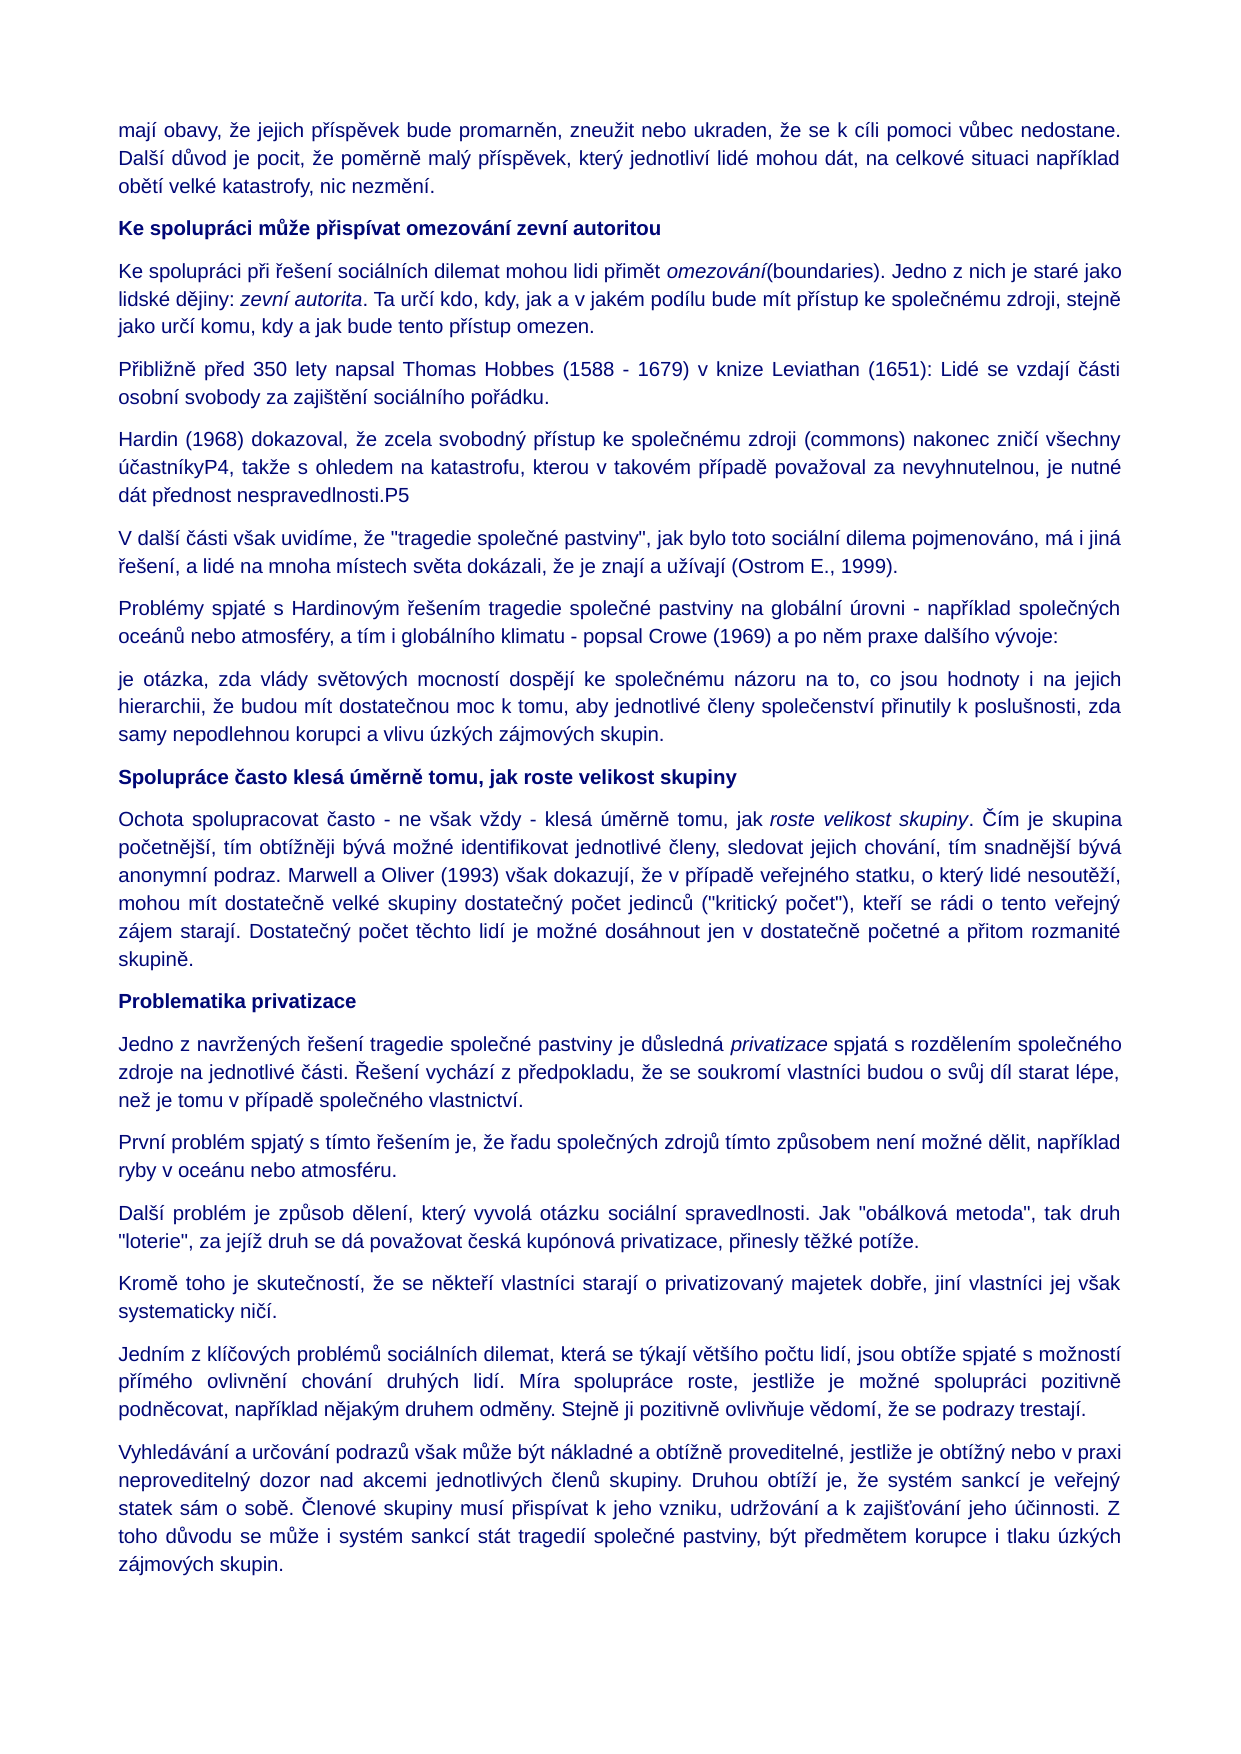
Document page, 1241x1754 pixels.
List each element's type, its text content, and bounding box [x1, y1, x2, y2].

text Problematika privatizace [118, 990, 1122, 1013]
text Jedním z klíčových problémů sociálních dilemat, která se týkají většího počtu lidí, jsou obtíže spjaté s možností přímého ovlivnění chování druhých lidí. Míra spolupráce roste, jestliže je možné spolupráci pozitivně podněcovat, například nějakým druhem odměny. Stejně ji pozitivně ovlivňuje vědomí, že se podrazy trestají. [118, 1342, 1122, 1421]
text Vyhledávání a určování podrazů však může být nákladné a obtížně proveditelné, jestliže je obtížný nebo v praxi neproveditelný dozor nad akcemi jednotlivých členů skupiny. Druhou obtíží je, že systém sankcí je veřejný statek sám o sobě. Členové skupiny musí přispívat k jeho vzniku, udržování a k zajišťování jeho účinnosti. Z toho důvodu se může i systém sankcí stát tragedií společné pastviny, být předmětem korupce i tlaku úzkých zájmových skupin. [118, 1440, 1122, 1575]
text Přibližně před 350 lety napsal Thomas Hobbes (1588 - 1679) v knize Leviathan (1651): Lidé se vzdají části osobní svobody za zajištění sociálního pořádku. [118, 357, 1122, 408]
text Jedno z navržených řešení tragedie společné pastviny je důsledná privatizace spjatá s rozdělením společného zdroje na jednotlivé části. Řešení vychází z předpokladu, že se soukromí vlastníci budou o svůj díl starat lépe, než je tomu v případě společného vlastnictví. [118, 1032, 1122, 1111]
text mají obavy, že jejich příspěvek bude promarněn, zneužit nebo ukraden, že se k cíli pomoci vůbec nedostane. Další důvod je pocit, že poměrně malý příspěvek, který jednotliví lidé mohou dát, na celkové situaci například obětí velké katastrofy, nic nezmění. [118, 118, 1122, 197]
text Spolupráce často klesá úměrně tomu, jak roste velikost skupiny [118, 765, 1122, 788]
text Ke spolupráci při řešení sociálních dilemat mohou lidi přimět omezování(boundaries). Jedno z nich je staré jako lidské dějiny: zevní autorita. Ta určí kdo, kdy, jak a v jakém podílu bude mít přístup ke společnému zdroji, stejně jako určí komu, kdy a jak bude tento přístup omezen. [118, 259, 1122, 338]
text Kromě toho je skutečností, že se někteří vlastníci starají o privatizovaný majetek dobře, jiní vlastníci jej však systematicky ničí. [118, 1271, 1122, 1323]
text Problémy spjaté s Hardinovým řešením tragedie společné pastviny na globální úrovni - například společných oceánů nebo atmosféry, a tím i globálního klimatu - popsal Crowe (1969) a po něm praxe dalšího vývoje: [118, 596, 1122, 648]
text Hardin (1968) dokazoval, že zcela svobodný přístup ke společnému zdroji (commons) nakonec zničí všechny účastníkyP4, takže s ohledem na katastrofu, kterou v takovém případě považoval za nevyhnutelnou, je nutné dát přednost nespravedlnosti.P5 [118, 428, 1122, 507]
text Další problém je způsob dělení, který vyvolá otázku sociální spravedlnosti. Jak "obálková metoda", tak druh "loterie", za jejíž druh se dá považovat česká kupónová privatizace, přinesly těžké potíže. [118, 1201, 1122, 1252]
text Ochota spolupracovat často - ne však vždy - klesá úměrně tomu, jak roste velikost skupiny. Čím je skupina početnější, tím obtížněji bývá možné identifikovat jednotlivé členy, sledovat jejich chování, tím snadnější bývá anonymní podraz. Marwell a Oliver (1993) však dokazují, že v případě veřejného statku, o který lidé nesoutěží, mohou mít dostatečně velké skupiny dostatečný počet jedinců ("kritický počet"), kteří se rádi o tento veřejný zájem starají. Dostatečný počet těchto lidí je možné dosáhnout jen v dostatečně početné a přitom rozmanité skupině. [118, 808, 1122, 971]
text je otázka, zda vlády světových mocností dospějí ke společnému názoru na to, co jsou hodnoty i na jejich hierarchii, že budou mít dostatečnou moc k tomu, aby jednotlivé členy společenství přinutily k poslušnosti, zda samy nepodlehnou korupci a vlivu úzkých zájmových skupin. [118, 667, 1122, 746]
text První problém spjatý s tímto řešením je, že řadu společných zdrojů tímto způsobem není možné dělit, například ryby v oceánu nebo atmosféru. [118, 1131, 1122, 1182]
text V další části však uvidíme, že "tragedie společné pastviny", jak bylo toto sociální dilema pojmenováno, má i jiná řešení, a lidé na mnoha místech světa dokázali, že je znají a užívají (Ostrom E., 1999). [118, 526, 1122, 577]
text Ke spolupráci může přispívat omezování zevní autoritou [118, 216, 1122, 240]
